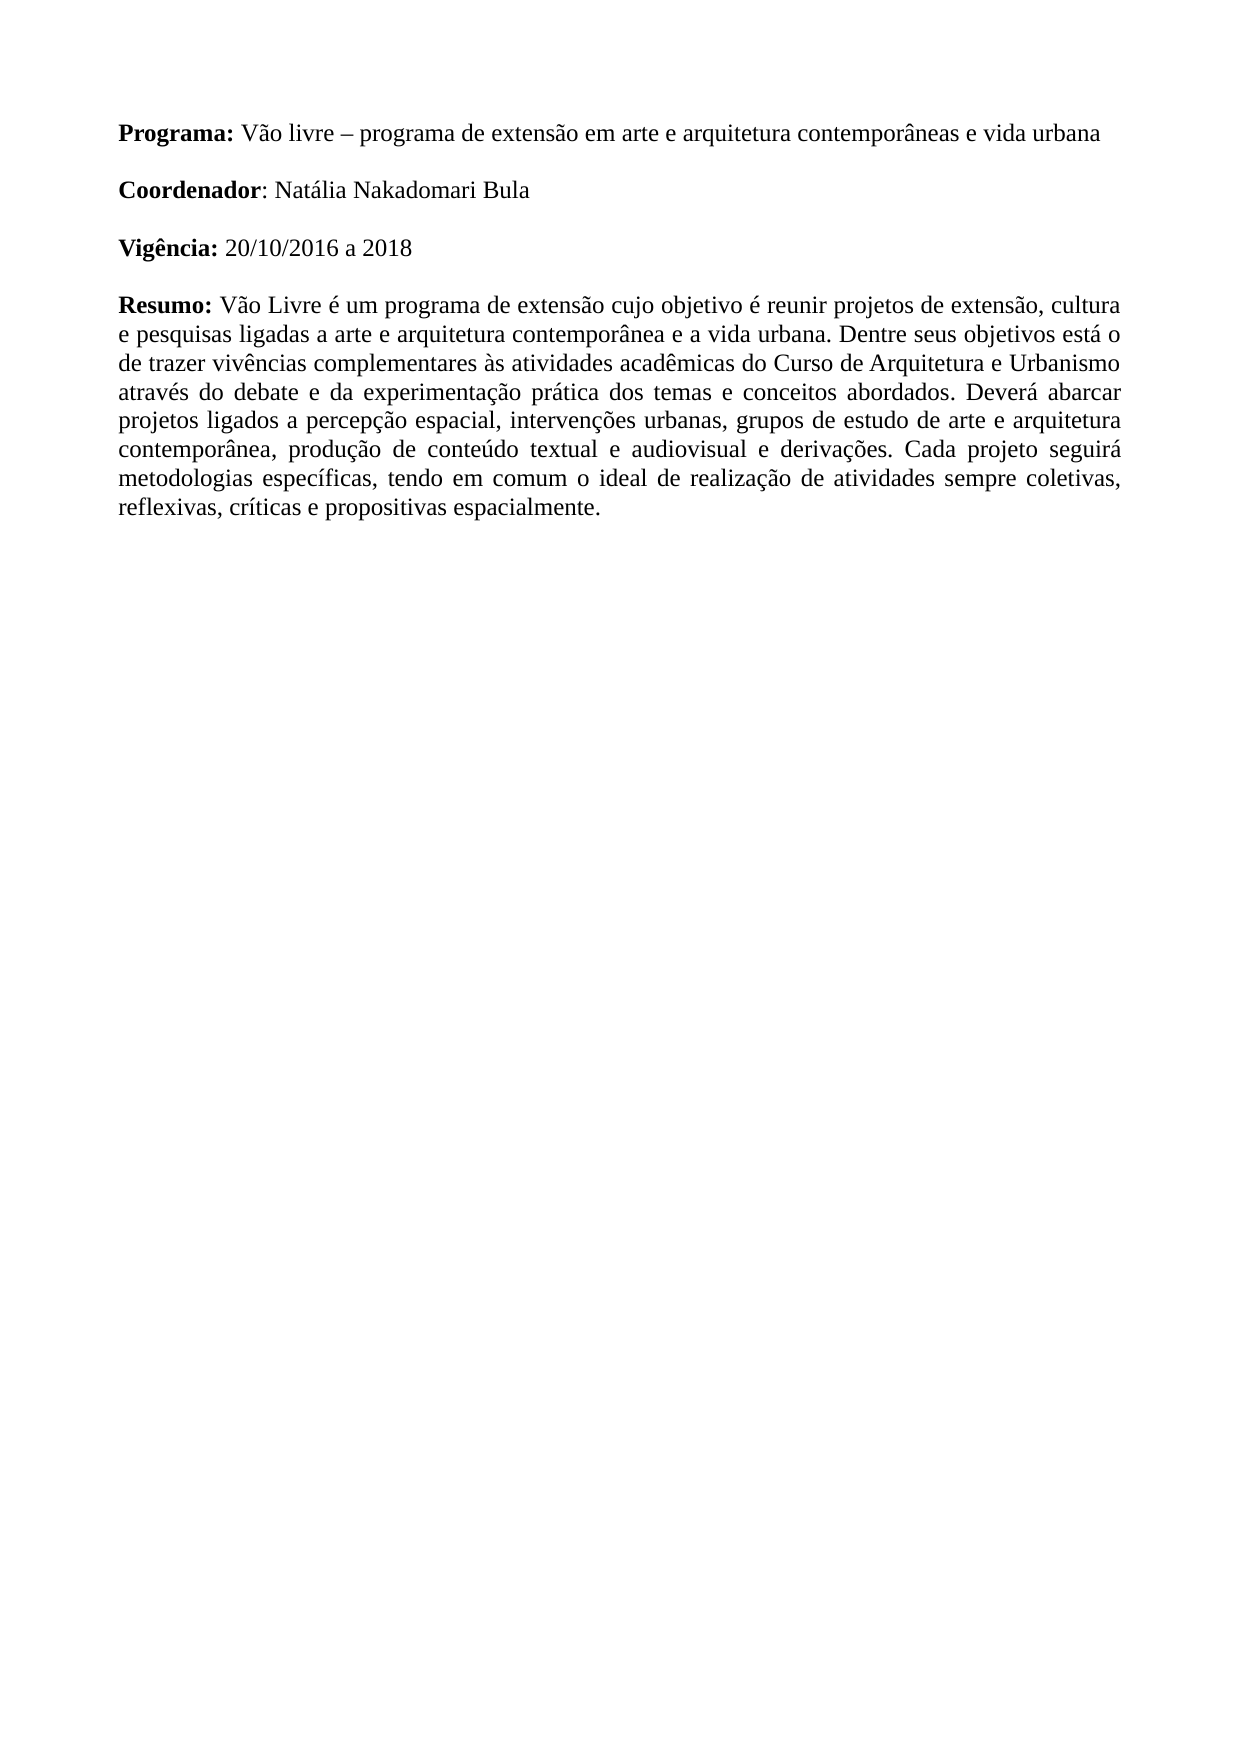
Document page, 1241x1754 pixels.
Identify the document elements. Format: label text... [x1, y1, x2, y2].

text Programa: Vão livre – programa de extensão em arte e arquitetura contemporâneas e vida urbana [118, 118, 1122, 147]
text Vigência: 20/10/2016 a 2018 [118, 233, 1122, 262]
text Coordenador: Natália Nakadomari Bula [118, 176, 1122, 204]
text Resumo: Vão Livre é um programa de extensão cujo objetivo é reunir projetos de extensão, cultura e pesquisas ligadas a arte e arquitetura contemporânea e a vida urbana. Dentre seus objetivos está o de trazer vivências complementares às atividades acadêmicas do Curso de Arquitetura e Urbanismo através do debate e da experimentação prática dos temas e conceitos abordados. Deverá abarcar projetos ligados a percepção espacial, intervenções urbanas, grupos de estudo de arte e arquitetura contemporânea, produção de conteúdo textual e audiovisual e derivações. Cada projeto seguirá metodologias específicas, tendo em comum o ideal de realização de atividades sempre coletivas, reflexivas, críticas e propositivas espacialmente. [118, 291, 1122, 521]
